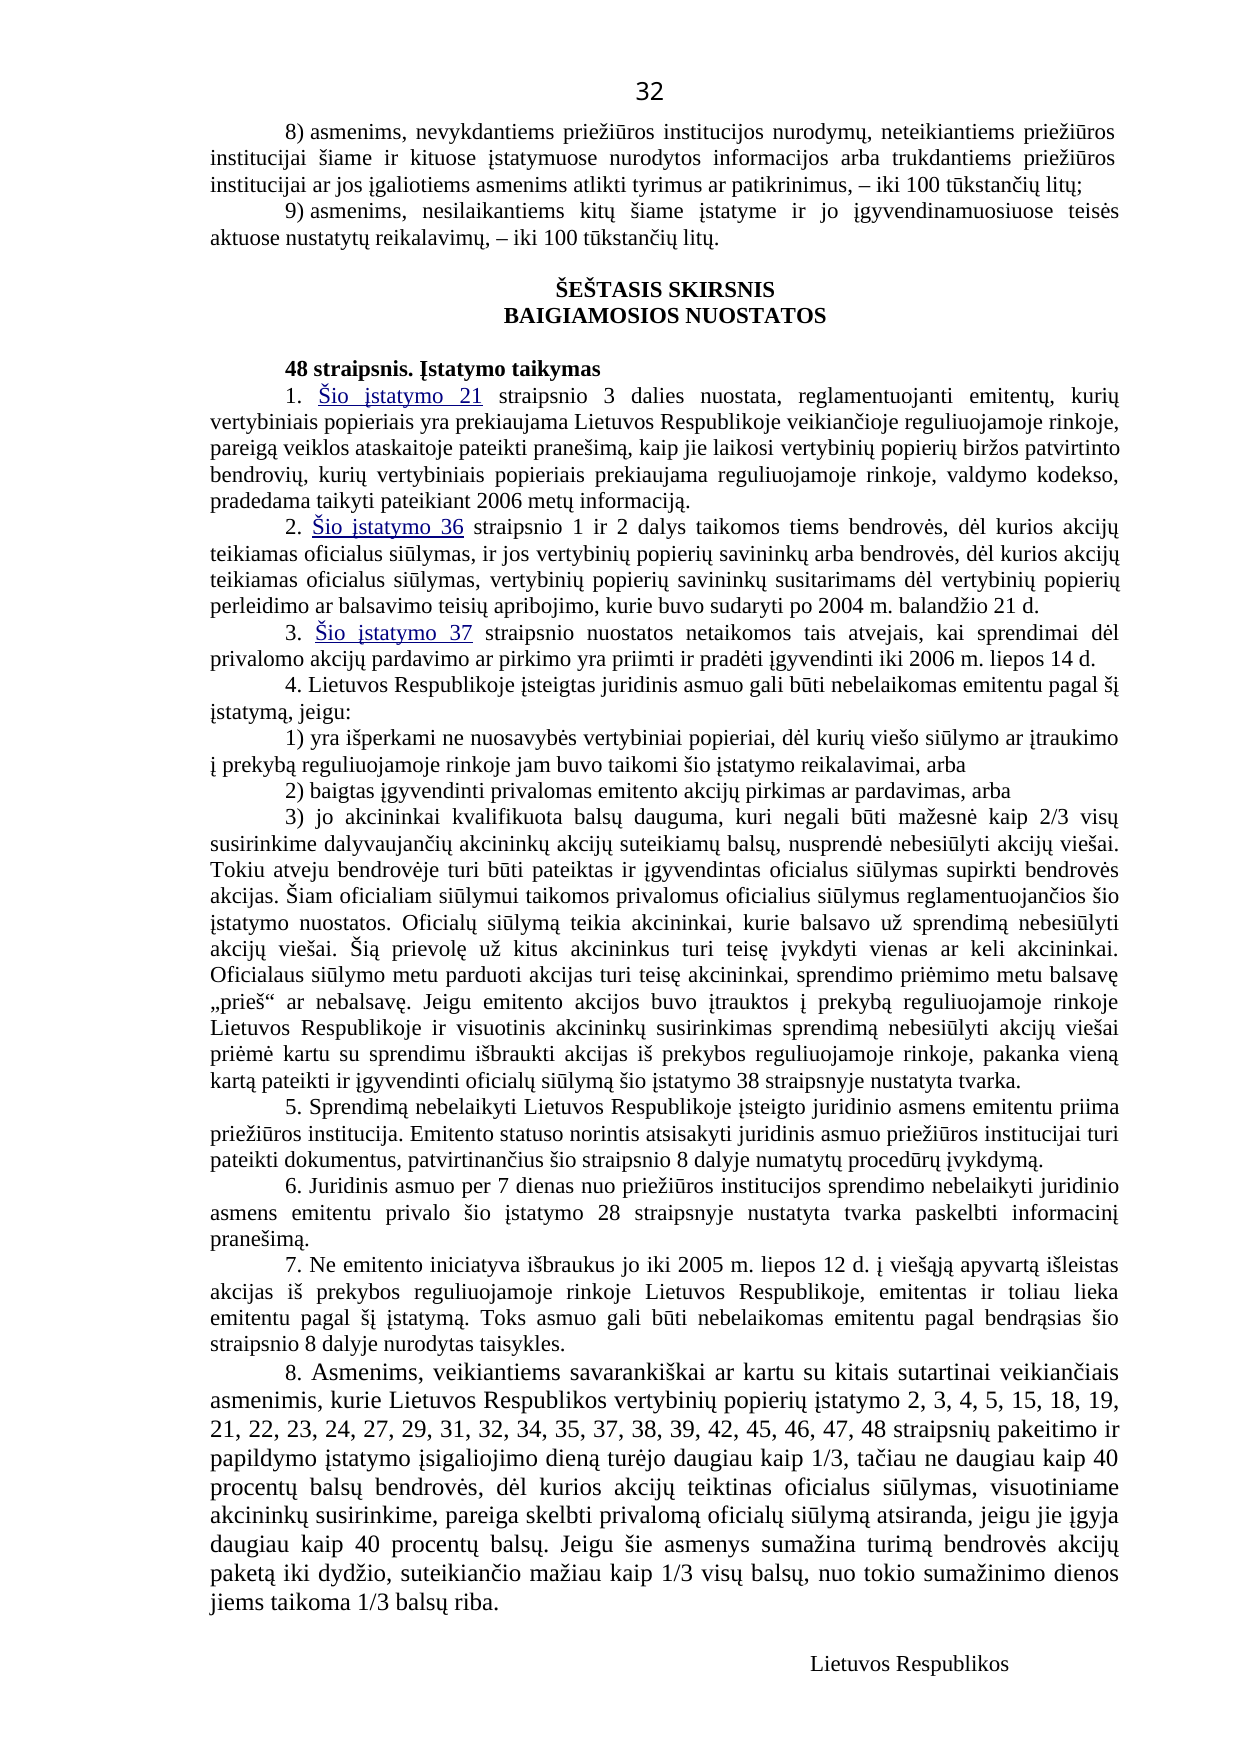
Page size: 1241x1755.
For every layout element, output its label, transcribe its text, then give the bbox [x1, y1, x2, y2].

text 1) yra išperkami ne nuosavybės vertybiniai popieriai, dėl kurių viešo siūlymo ar įtraukimo į prekybą reguliuojamoje rinkoje jam buvo taikomi šio įstatymo reikalavimai, arba [210, 724, 1120, 777]
text 48 straipsnis. Įstatymo taikymas [210, 355, 1120, 382]
text BAIGIAMOSIOS NUOSTATOS [210, 303, 1120, 329]
text 8) asmenims, nevykdantiems priežiūros institucijos nurodymų, neteikiantiems priežiūros institucijai šiame ir kituose įstatymuose nurodytos informacijos arba trukdantiems priežiūros institucijai ar jos įgaliotiems asmenims atlikti tyrimus ar patikrinimus, – iki 100 tūkstančių litų; [210, 118, 1116, 197]
text 3) jo akcininkai kvalifikuota balsų dauguma, kuri negali būti mažesnė kaip 2/3 visų susirinkime dalyvaujančių akcininkų akcijų suteikiamų balsų, nusprendė nebesiūlyti akcijų viešai. Tokiu atveju bendrovėje turi būti pateiktas ir įgyvendintas oficialus siūlymas supirkti bendrovės akcijas. Šiam oficialiam siūlymui taikomos privalomus oficialius siūlymus reglamentuojančios šio įstatymo nuostatos. Oficialų siūlymą teikia akcininkai, kurie balsavo už sprendimą nebesiūlyti akcijų viešai. Šią prievolę už kitus akcininkus turi teisę įvykdyti vienas ar keli akcininkai. Oficialaus siūlymo metu parduoti akcijas turi teisę akcininkai, sprendimo priėmimo metu balsavę „prieš“ ar nebalsavę. Jeigu emitento akcijos buvo įtrauktos į prekybą reguliuojamoje rinkoje Lietuvos Respublikoje ir visuotinis akcininkų susirinkimas sprendimą nebesiūlyti akcijų viešai priėmė kartu su sprendimu išbraukti akcijas iš prekybos reguliuojamoje rinkoje, pakanka vieną kartą pateikti ir įgyvendinti oficialų siūlymą šio įstatymo 38 straipsnyje nustatyta tvarka. [210, 803, 1120, 1093]
subtitle ŠEŠTASIS SKIRSNIS [210, 276, 1120, 303]
text 4. Lietuvos Respublikoje įsteigtas juridinis asmuo gali būti nebelaikomas emitentu pagal šį įstatymą, jeigu: [210, 672, 1120, 724]
text 3. Šio įstatymo 37 straipsnio nuostatos netaikomos tais atvejais, kai sprendimai dėl privalomo akcijų pardavimo ar pirkimo yra priimti ir pradėti įgyvendinti iki 2006 m. liepos 14 d. [210, 619, 1120, 672]
text 2. Šio įstatymo 36 straipsnio 1 ir 2 dalys taikomos tiems bendrovės, dėl kurios akcijų teikiamas oficialus siūlymas, ir jos vertybinių popierių savininkų arba bendrovės, dėl kurios akcijų teikiamas oficialus siūlymas, vertybinių popierių savininkų susitarimams dėl vertybinių popierių perleidimo ar balsavimo teisių apribojimo, kurie buvo sudaryti po 2004 m. balandžio 21 d. [210, 513, 1120, 619]
text 1. Šio įstatymo 21 straipsnio 3 dalies nuostata, reglamentuojanti emitentų, kurių vertybiniais popieriais yra prekiaujama Lietuvos Respublikoje veikiančioje reguliuojamoje rinkoje, pareigą veiklos ataskaitoje pateikti pranešimą, kaip jie laikosi vertybinių popierių biržos patvirtinto bendrovių, kurių vertybiniais popieriais prekiaujama reguliuojamoje rinkoje, valdymo kodekso, pradedama taikyti pateikiant 2006 metų informaciją. [210, 382, 1120, 513]
text 6. Juridinis asmuo per 7 dienas nuo priežiūros institucijos sprendimo nebelaikyti juridinio asmens emitentu privalo šio įstatymo 28 straipsnyje nustatyta tvarka paskelbti informacinį pranešimą. [210, 1172, 1120, 1251]
text 2) baigtas įgyvendinti privalomas emitento akcijų pirkimas ar pardavimas, arba [210, 777, 1120, 803]
text Lietuvos Respublikos [210, 1649, 1120, 1676]
text 8. Asmenims, veikiantiems savarankiškai ar kartu su kitais sutartinai veikiančiais asmenimis, kurie Lietuvos Respublikos vertybinių popierių įstatymo 2, 3, 4, 5, 15, 18, 19, 21, 22, 23, 24, 27, 29, 31, 32, 34, 35, 37, 38, 39, 42, 45, 46, 47, 48 straipsnių pakeitimo ir papildymo įstatymo įsigaliojimo dieną turėjo daugiau kaip 1/3, tačiau ne daugiau kaip 40 procentų balsų bendrovės, dėl kurios akcijų teiktinas oficialus siūlymas, visuotiniame akcininkų susirinkime, pareiga skelbti privalomą oficialų siūlymą atsiranda, jeigu jie įgyja daugiau kaip 40 procentų balsų. Jeigu šie asmenys sumažina turimą bendrovės akcijų paketą iki dydžio, suteikiančio mažiau kaip 1/3 visų balsų, nuo tokio sumažinimo dienos jiems taikoma 1/3 balsų riba. [210, 1357, 1120, 1616]
text 9) asmenims, nesilaikantiems kitų šiame įstatyme ir jo įgyvendinamuosiuose teisės aktuose nustatytų reikalavimų, – iki 100 tūkstančių litų. [210, 197, 1120, 250]
text 7. Ne emitento iniciatyva išbraukus jo iki 2005 m. liepos 12 d. į viešąją apyvartą išleistas akcijas iš prekybos reguliuojamoje rinkoje Lietuvos Respublikoje, emitentas ir toliau lieka emitentu pagal šį įstatymą. Toks asmuo gali būti nebelaikomas emitentu pagal bendrąsias šio straipsnio 8 dalyje nurodytas taisykles. [210, 1251, 1120, 1357]
text 5. Sprendimą nebelaikyti Lietuvos Respublikoje įsteigto juridinio asmens emitentu priima priežiūros institucija. Emitento statuso norintis atsisakyti juridinis asmuo priežiūros institucijai turi pateikti dokumentus, patvirtinančius šio straipsnio 8 dalyje numatytų procedūrų įvykdymą. [210, 1093, 1120, 1172]
